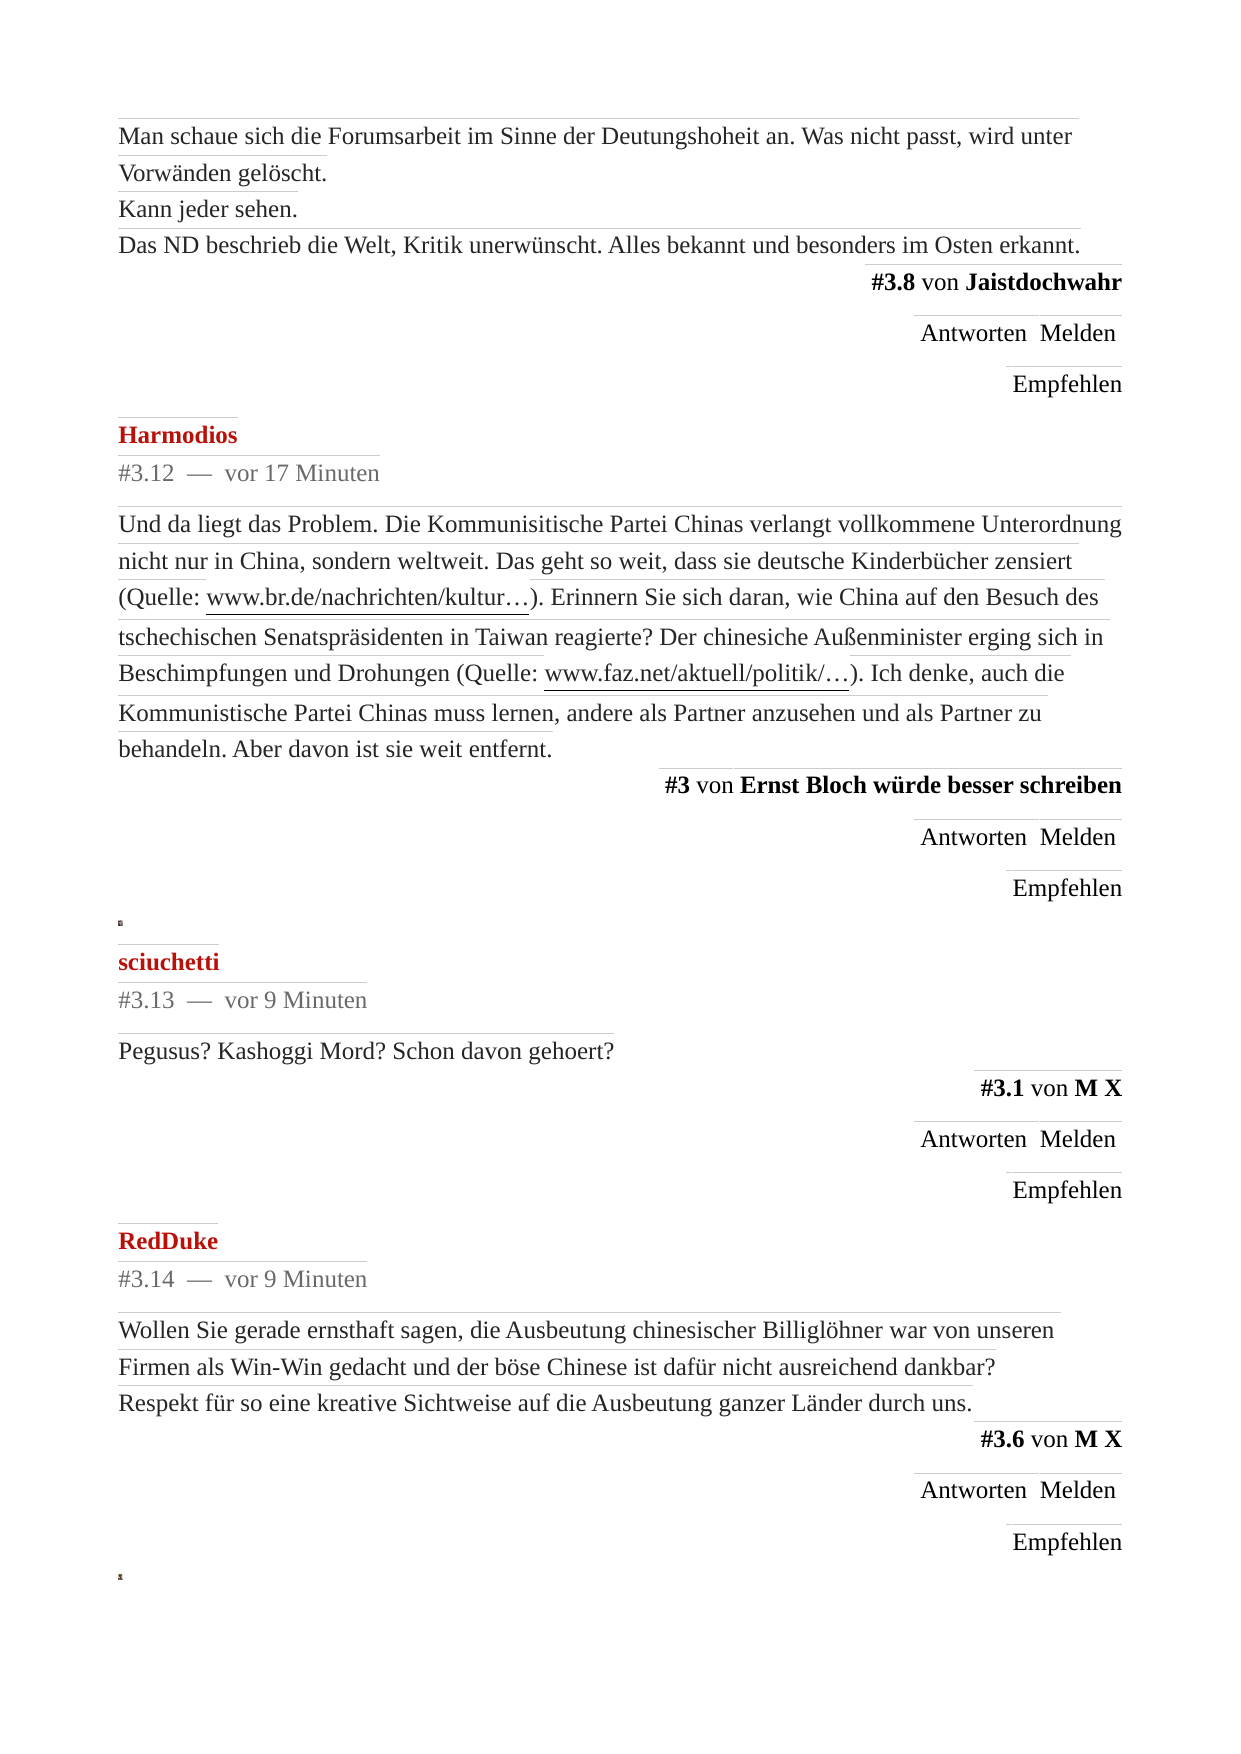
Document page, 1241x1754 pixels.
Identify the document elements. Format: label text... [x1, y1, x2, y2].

text Empfehlen [118, 869, 1122, 901]
text Antworten Melden [118, 818, 1122, 850]
subtitle Harmodios [118, 417, 1122, 449]
text Kann jeder sehen. [118, 191, 1122, 223]
text Antworten Melden [118, 315, 1122, 347]
text #3.8 von Jaistdochwahr [118, 264, 1122, 296]
text Empfehlen [118, 1523, 1122, 1555]
text Antworten Melden [118, 1121, 1122, 1153]
text Und da liegt das Problem. Die Kommunisitische Partei Chinas verlangt vollkommene Unterordnung nicht nur in China, sondern weltweit. Das geht so weit, dass sie deutsche Kinderbücher zensiert (Quelle: www.br.de/nachrichten/kultur…). Erinnern Sie sich daran, wie China auf den Besuch des tschechischen Senatspräsidenten in Taiwan reagierte? Der chinesiche Außenminister erging sich in Beschimpfungen und Drohungen (Quelle: www.faz.net/aktuell/politik/…). Ich denke, auch die Kommunistische Partei Chinas muss lernen, andere als Partner anzusehen und als Partner zu behandeln. Aber davon ist sie weit entfernt. [118, 507, 1122, 763]
text #3 von Ernst Bloch würde besser schreiben [118, 767, 1122, 799]
text #3.1 von M X [118, 1070, 1122, 1102]
text #3.14 — vor 9 Minuten [118, 1261, 1122, 1293]
subtitle sciuchetti [118, 944, 1122, 976]
subtitle RedDuke [118, 1223, 1122, 1255]
text Wollen Sie gerade ernsthaft sagen, die Ausbeutung chinesischer Billiglöhner war von unseren Firmen als Win-Win gedacht und der böse Chinese ist dafür nicht ausreichend dankbar? Respekt für so eine kreative Sichtweise auf die Ausbeutung ganzer Länder durch uns. [118, 1312, 1122, 1417]
text #3.6 von M X [118, 1421, 1122, 1453]
text Das ND beschrieb die Welt, Kritik unerwünscht. Alles bekannt und besonders im Osten erkannt. [118, 227, 1122, 259]
text Pegusus? Kashoggi Mord? Schon davon gehoert? [118, 1033, 1122, 1065]
text Empfehlen [118, 366, 1122, 398]
text Man schaue sich die Forumsarbeit im Sinne der Deutungshoheit an. Was nicht passt, wird unter Vorwänden gelöscht. [118, 118, 1122, 186]
text #3.13 — vor 9 Minuten [118, 982, 1122, 1014]
text #3.12 — vor 17 Minuten [118, 455, 1122, 487]
text Antworten Melden [118, 1472, 1122, 1504]
text Empfehlen [118, 1172, 1122, 1204]
